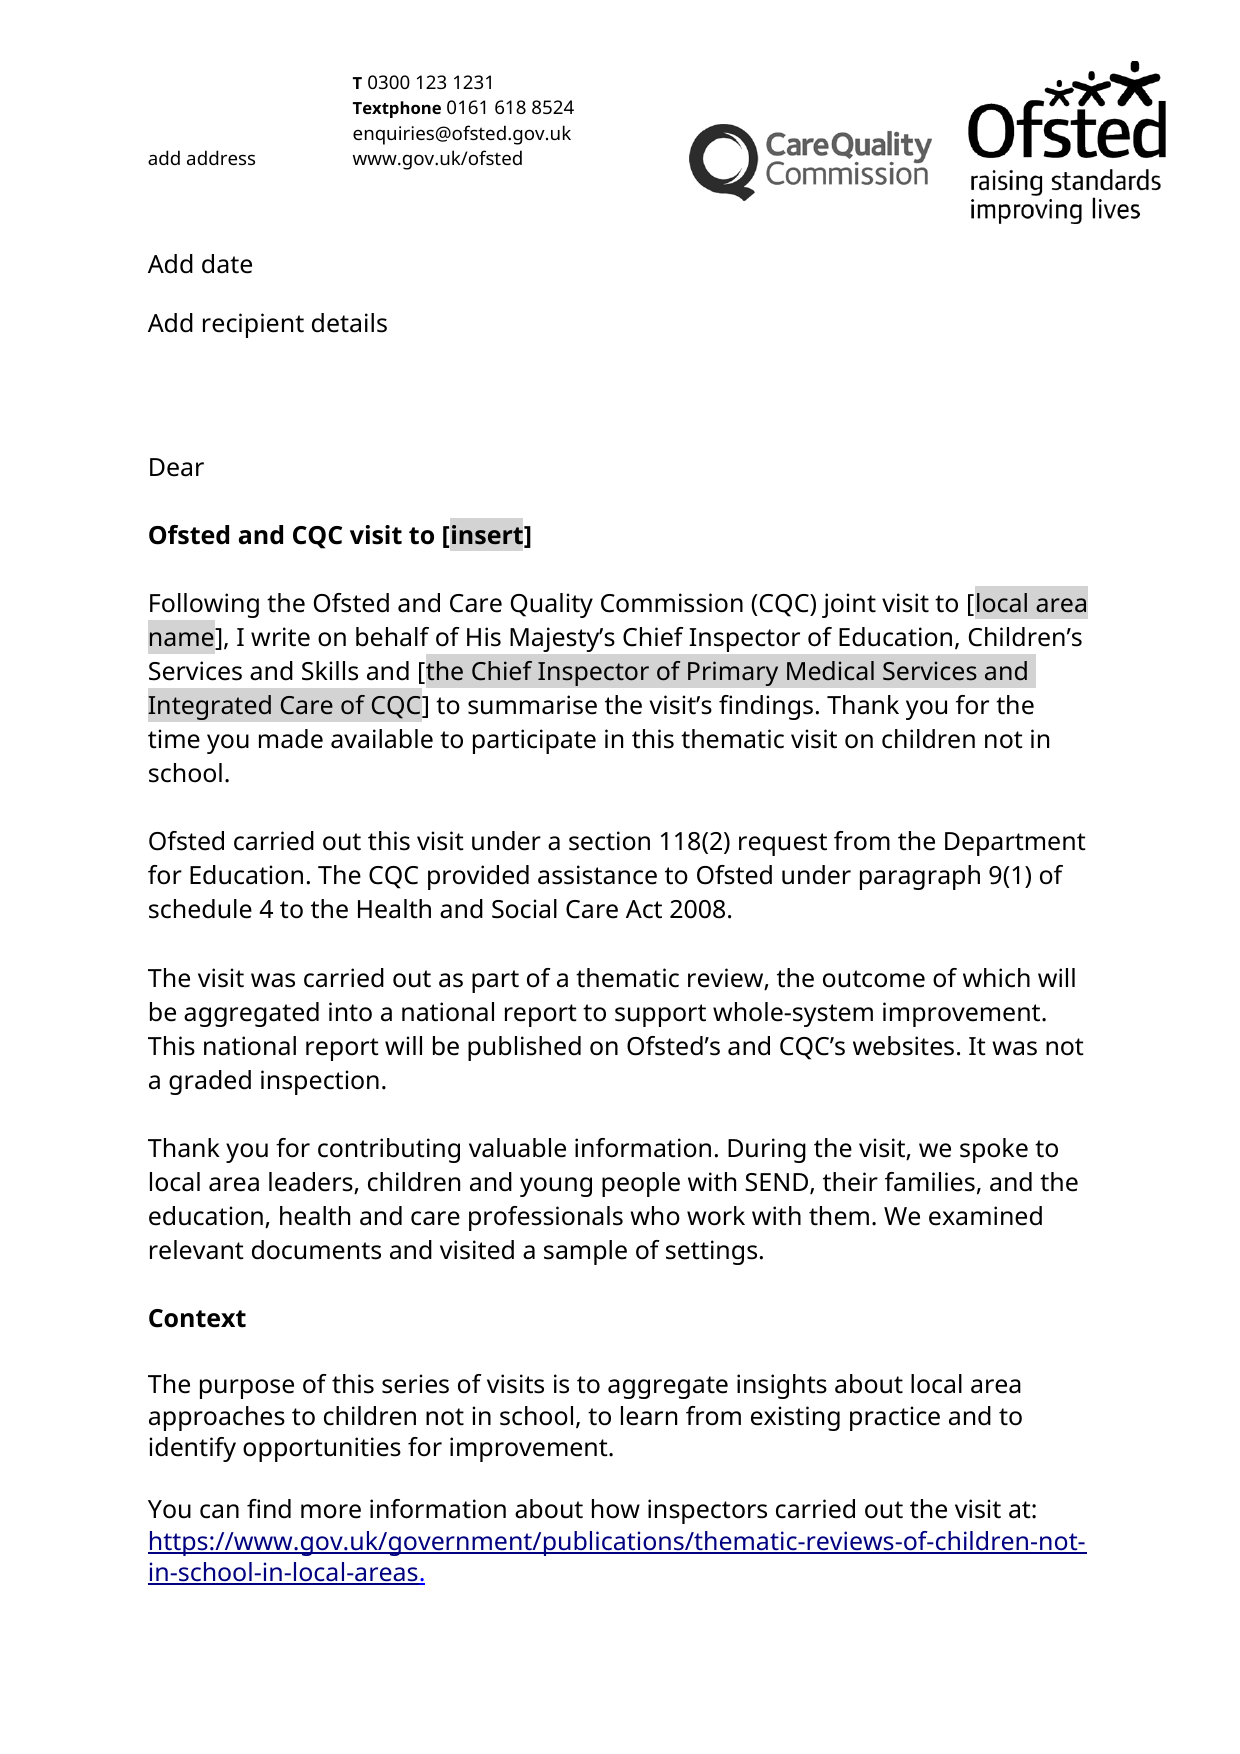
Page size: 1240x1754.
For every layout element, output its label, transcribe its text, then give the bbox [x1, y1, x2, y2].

text Dear [148, 449, 1092, 483]
text You can find more information about how inspectors carried out the visit at: [148, 1494, 1092, 1525]
text Thank you for contributing valuable information. During the visit, we spoke to local area leaders, children and young people with SEND, their families, and the education, health and care professionals who work with them. We examined relevant documents and visited a sample of settings. [148, 1131, 1092, 1267]
text The purpose of this series of visits is to aggregate insights about local area approaches to children not in school, to learn from existing practice and to identify opportunities for improvement. [148, 1369, 1092, 1463]
text Following the Ofsted and Care Quality Commission (CQC) joint visit to [local area name], I write on behalf of His Majesty’s Chief Inspector of Education, Children’s Services and Skills and [the Chief Inspector of Primary Medical Services and Integrated Care of CQC] to summarise the visit’s findings. Thank you for the time you made available to participate in this thematic visit on children not in school. [148, 586, 1092, 790]
text The visit was carried out as part of a thematic review, the outcome of which will be aggregated into a national report to support whole-system improvement. This national report will be published on Ofsted’s and CQC’s websites. It was not a graded inspection. [148, 960, 1092, 1096]
text https://www.gov.uk/government/publications/thematic-reviews-of-children-not-in-school-in-local-areas. [148, 1525, 1092, 1588]
table_cell Add date [148, 248, 1081, 307]
table_header [322, 59, 352, 171]
table_header [461, 171, 1081, 248]
table_header [343, 171, 461, 248]
text Context [148, 1301, 1092, 1335]
table_header [1081, 224, 1092, 248]
table_header [577, 59, 606, 171]
table_header add address [148, 59, 322, 171]
table_cell Add recipient details [148, 307, 1092, 449]
table_cell [1081, 248, 1092, 307]
table_header [148, 171, 343, 248]
text Ofsted carried out this visit under a section 118(2) request from the Department for Education. The CQC provided assistance to Ofsted under paragraph 9(1) of schedule 4 to the Health and Social Care Act 2008. [148, 824, 1092, 926]
table_header T 0300 123 1231 Textphone 0161 618 8524 enquiries@ofsted.gov.uk www.gov.uk/ofsted [353, 59, 577, 171]
text Ofsted and CQC visit to [insert] [148, 517, 1092, 551]
table_header [606, 59, 1092, 171]
